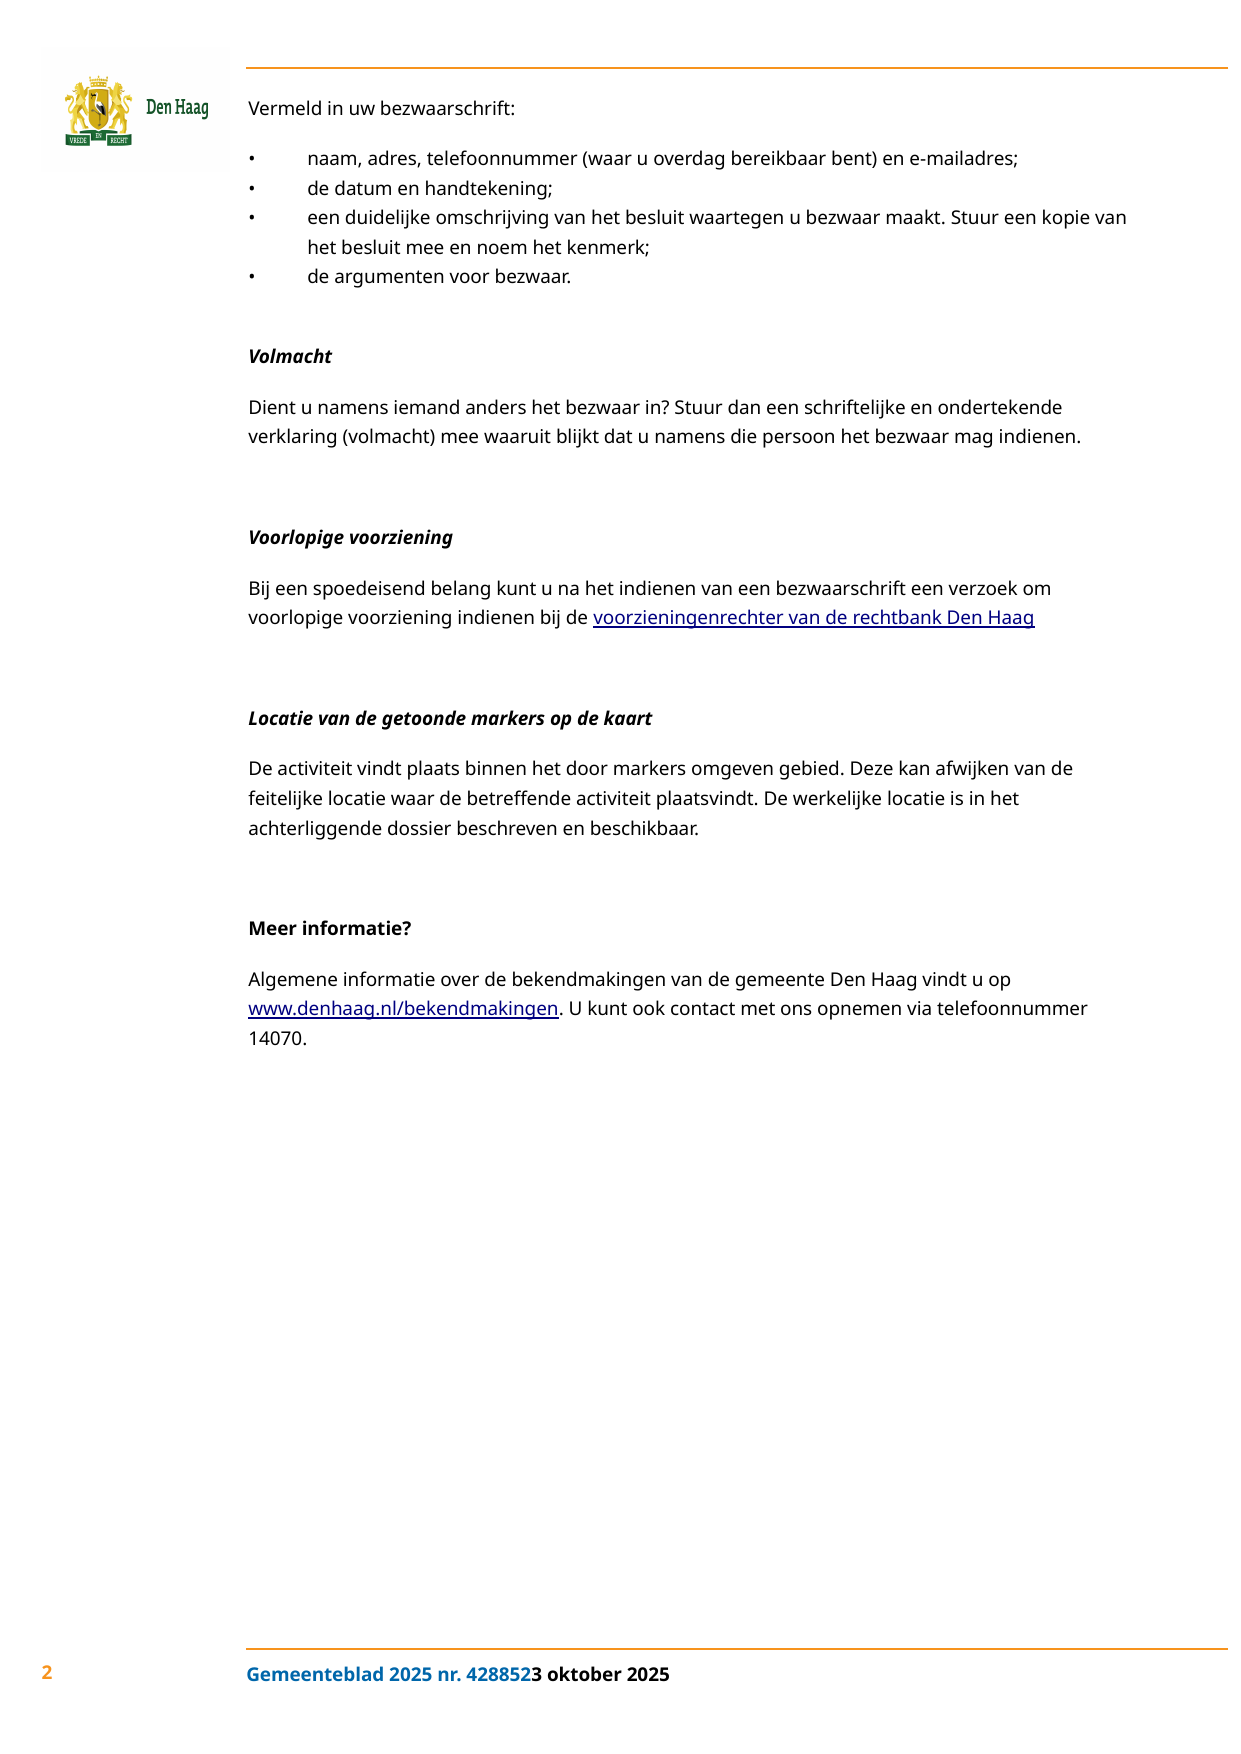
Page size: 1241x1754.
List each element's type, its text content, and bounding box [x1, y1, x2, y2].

text Vermeld in uw bezwaarschrift: [248, 95, 1152, 121]
text De activiteit vindt plaats binnen het door markers omgeven gebied. Deze kan afwijken van de feitelijke locatie waar de betreffende activiteit plaatsvindt. De werkelijke locatie is in het achterliggende dossier beschreven en beschikbaar. [248, 756, 1152, 841]
picture [41, 47, 231, 172]
text Volmacht [248, 343, 1152, 369]
list naam, adres, telefoonnummer (waar u overdag bereikbaar bent) en e-mailadres; [248, 145, 1152, 171]
text Bij een spoedeisend belang kunt u na het indienen van een bezwaarschrift een verzoek om voorlopige voorziening indienen bij de voorzieningenrechter van de rechtbank Den Haag [248, 575, 1152, 630]
text Meer informatie? [248, 916, 1152, 941]
text Voorlopige voorziening [248, 524, 1152, 550]
text Locatie van de getoonde markers op de kaart [248, 705, 1152, 731]
list de datum en handtekening; [248, 175, 1152, 201]
text Dient u namens iemand anders het bezwaar in? Stuur dan een schriftelijke en ondertekende verklaring (volmacht) mee waaruit blijkt dat u namens die persoon het bezwaar mag indienen. [248, 394, 1152, 449]
list een duidelijke omschrijving van het besluit waartegen u bezwaar maakt. Stuur een kopie van het besluit mee en noem het kenmerk; [248, 204, 1152, 260]
list de argumenten voor bezwaar. [248, 263, 1152, 289]
text Algemene informatie over de bekendmakingen van de gemeente Den Haag vindt u op www.denhaag.nl/bekendmakingen. U kunt ook contact met ons opnemen via telefoonnummer 14070. [248, 966, 1152, 1051]
